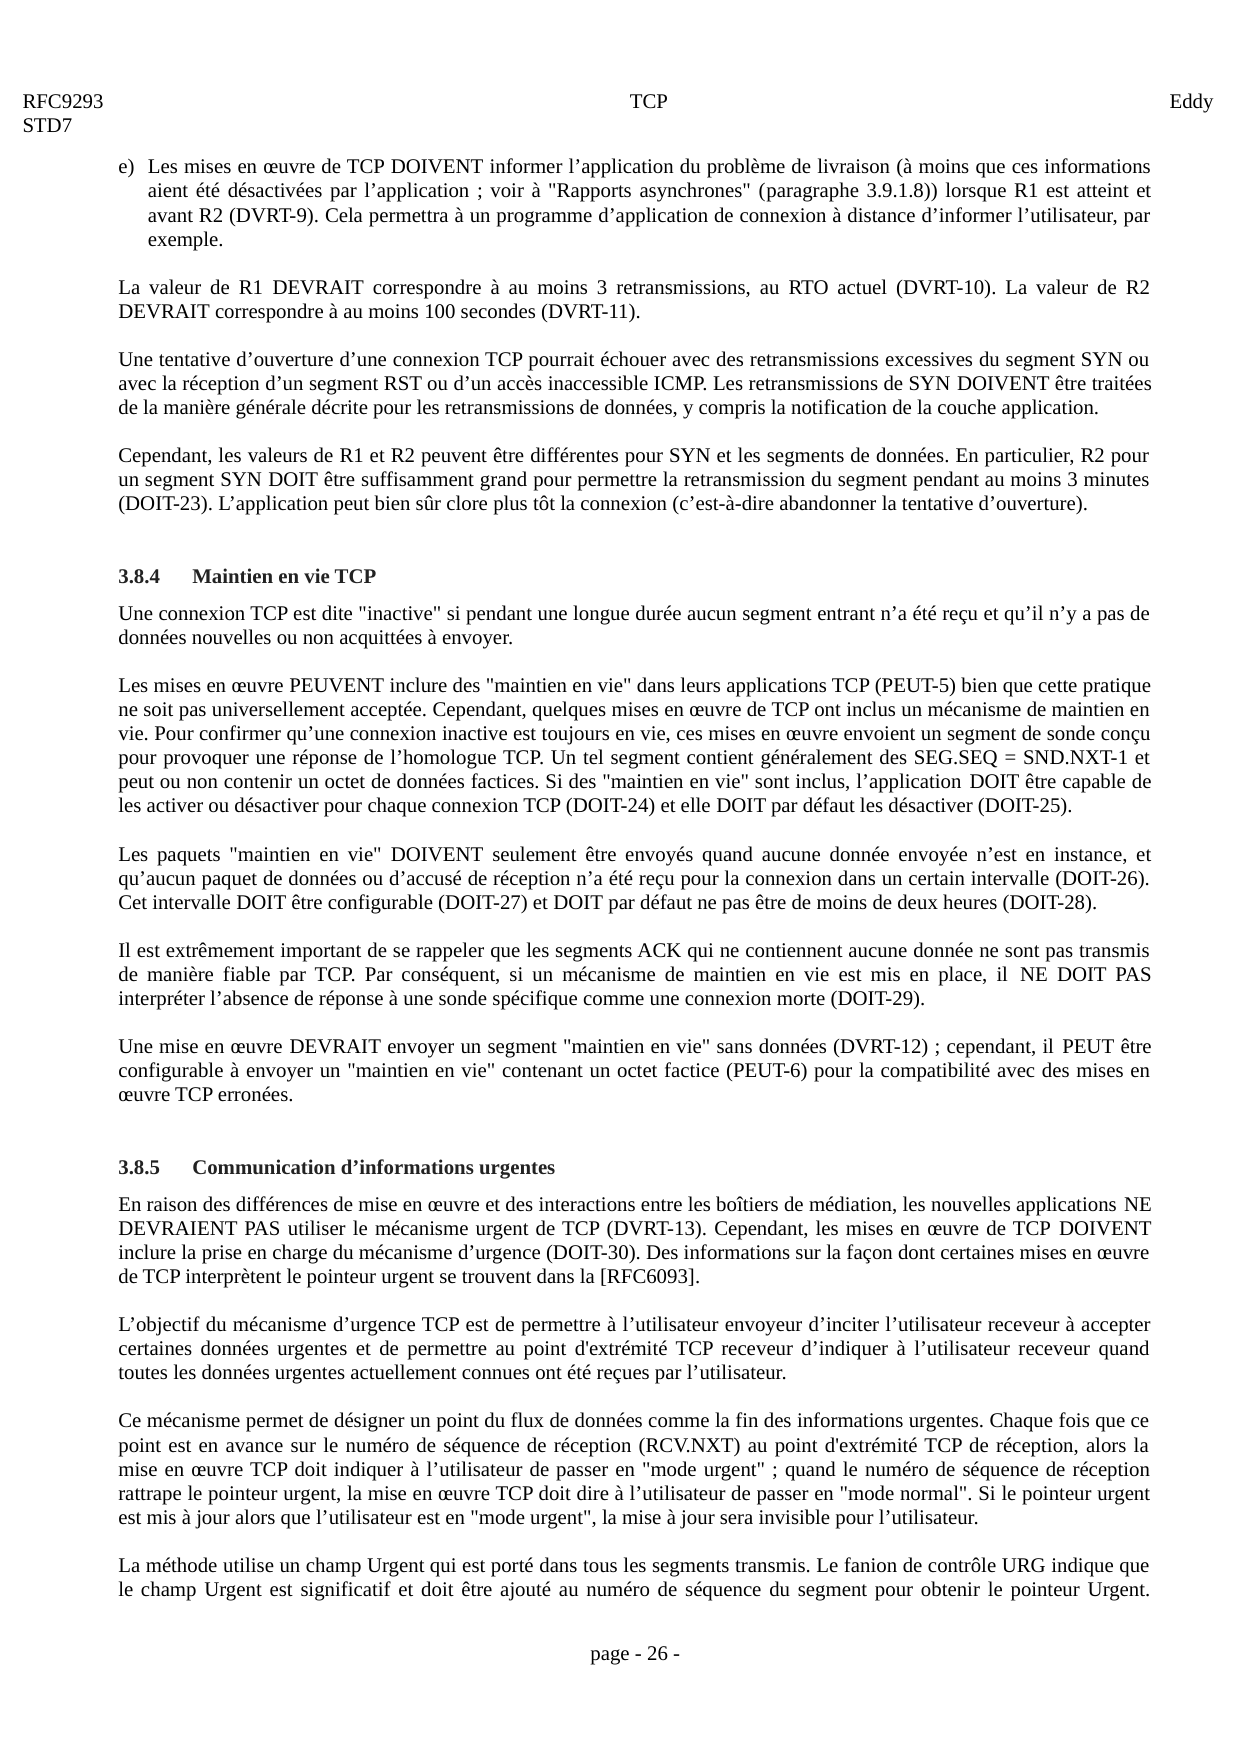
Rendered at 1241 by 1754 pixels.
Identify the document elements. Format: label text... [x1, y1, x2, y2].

text En raison des différences de mise en œuvre et des interactions entre les boîtiers de médiation, les nouvelles applications NE DEVRAIENT PAS utiliser le mécanisme urgent de TCP (DVRT-13). Cependant, les mises en œuvre de TCP DOIVENT inclure la prise en charge du mécanisme d’urgence (DOIT-30). Des informations sur la façon dont certaines mises en œuvre de TCP interprètent le pointeur urgent se trouvent dans la [RFC6093]. [118, 1192, 1152, 1288]
text Une mise en œuvre DEVRAIT envoyer un segment "maintien en vie" sans données (DVRT-12) ; cependant, il PEUT être configurable à envoyer un "maintien en vie" contenant un octet factice (PEUT-6) pour la compatibilité avec des mises en œuvre TCP erronées. [118, 1034, 1152, 1106]
text Les paquets "maintien en vie" DOIVENT seulement être envoyés quand aucune donnée envoyée n’est en instance, et qu’aucun paquet de données ou d’accusé de réception n’a été reçu pour la connexion dans un certain intervalle (DOIT-26). Cet intervalle DOIT être configurable (DOIT-27) et DOIT par défaut ne pas être de moins de deux heures (DOIT-28). [118, 842, 1152, 914]
subtitle 3.8.4 Maintien en vie TCP [118, 564, 1152, 588]
text Cependant, les valeurs de R1 et R2 peuvent être différentes pour SYN et les segments de données. En particulier, R2 pour un segment SYN DOIT être suffisamment grand pour permettre la retransmission du segment pendant au moins 3 minutes (DOIT-23). L’application peut bien sûr clore plus tôt la connexion (c’est-à-dire abandonner la tentative d’ouverture). [118, 443, 1152, 515]
text La méthode utilise un champ Urgent qui est porté dans tous les segments transmis. Le fanion de contrôle URG indique que le champ Urgent est significatif et doit être ajouté au numéro de séquence du segment pour obtenir le pointeur Urgent. [118, 1553, 1152, 1601]
text Une tentative d’ouverture d’une connexion TCP pourrait échouer avec des retransmissions excessives du segment SYN ou avec la réception d’un segment RST ou d’un accès inaccessible ICMP. Les retransmissions de SYN DOIVENT être traitées de la manière générale décrite pour les retransmissions de données, y compris la notification de la couche application. [118, 347, 1152, 419]
subtitle 3.8.5 Communication d’informations urgentes [118, 1155, 1152, 1179]
text La valeur de R1 DEVRAIT correspondre à au moins 3 retransmissions, au RTO actuel (DVRT-10). La valeur de R2 DEVRAIT correspondre à au moins 100 secondes (DVRT-11). [118, 275, 1152, 323]
text Il est extrêmement important de se rappeler que les segments ACK qui ne contiennent aucune donnée ne sont pas transmis de manière fiable par TCP. Par conséquent, si un mécanisme de maintien en vie est mis en place, il NE DOIT PAS interpréter l’absence de réponse à une sonde spécifique comme une connexion morte (DOIT-29). [118, 938, 1152, 1010]
text Une connexion TCP est dite "inactive" si pendant une longue durée aucun segment entrant n’a été reçu et qu’il n’y a pas de données nouvelles ou non acquittées à envoyer. [118, 601, 1152, 649]
text e) Les mises en œuvre de TCP DOIVENT informer l’application du problème de livraison (à moins que ces informations aient été désactivées par l’application ; voir à "Rapports asynchrones" (paragraphe 3.9.1.8)) lorsque R1 est atteint et avant R2 (DVRT-9). Cela permettra à un programme d’application de connexion à distance d’informer l’utilisateur, par exemple. [118, 154, 1152, 251]
text L’objectif du mécanisme d’urgence TCP est de permettre à l’utilisateur envoyeur d’inciter l’utilisateur receveur à accepter certaines données urgentes et de permettre au point d'extrémité TCP receveur d’indiquer à l’utilisateur receveur quand toutes les données urgentes actuellement connues ont été reçues par l’utilisateur. [118, 1312, 1152, 1384]
text Les mises en œuvre PEUVENT inclure des "maintien en vie" dans leurs applications TCP (PEUT-5) bien que cette pratique ne soit pas universellement acceptée. Cependant, quelques mises en œuvre de TCP ont inclus un mécanisme de maintien en vie. Pour confirmer qu’une connexion inactive est toujours en vie, ces mises en œuvre envoient un segment de sonde conçu pour provoquer une réponse de l’homologue TCP. Un tel segment contient généralement des SEG.SEQ = SND.NXT-1 et peut ou non contenir un octet de données factices. Si des "maintien en vie" sont inclus, l’application DOIT être capable de les activer ou désactiver pour chaque connexion TCP (DOIT-24) et elle DOIT par défaut les désactiver (DOIT-25). [118, 673, 1152, 817]
text Ce mécanisme permet de désigner un point du flux de données comme la fin des informations urgentes. Chaque fois que ce point est en avance sur le numéro de séquence de réception (RCV.NXT) au point d'extrémité TCP de réception, alors la mise en œuvre TCP doit indiquer à l’utilisateur de passer en "mode urgent" ; quand le numéro de séquence de réception rattrape le pointeur urgent, la mise en œuvre TCP doit dire à l’utilisateur de passer en "mode normal". Si le pointeur urgent est mis à jour alors que l’utilisateur est en "mode urgent", la mise à jour sera invisible pour l’utilisateur. [118, 1408, 1152, 1529]
